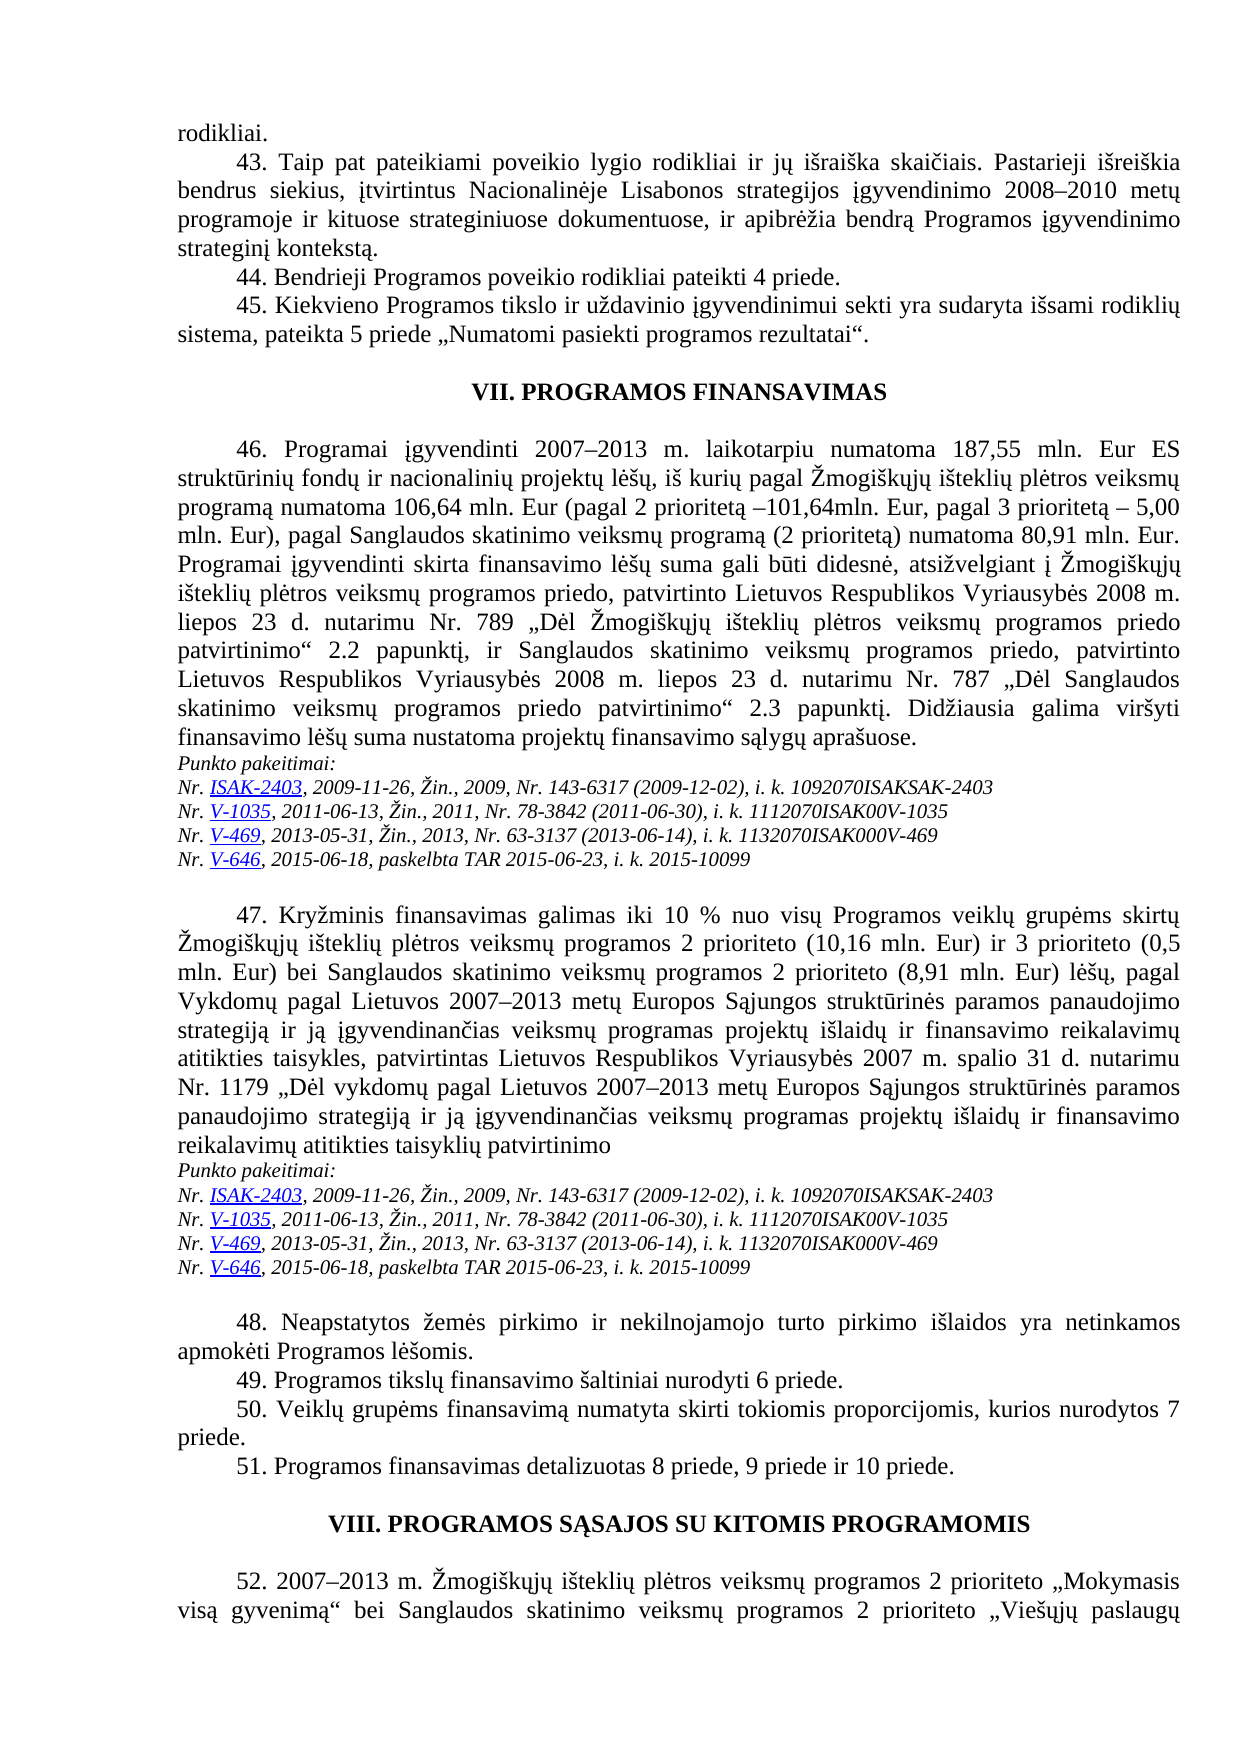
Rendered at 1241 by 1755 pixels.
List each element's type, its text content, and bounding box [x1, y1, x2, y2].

text 49. Programos tikslų finansavimo šaltiniai nurodyti 6 priede. [177, 1365, 1181, 1394]
text 46. Programai įgyvendinti 2007–2013 m. laikotarpiu numatoma 187,55 mln. Eur ES struktūrinių fondų ir nacionalinių projektų lėšų, iš kurių pagal Žmogiškųjų išteklių plėtros veiksmų programą numatoma 106,64 mln. Eur (pagal 2 prioritetą –101,64mln. Eur, pagal 3 prioritetą – 5,00 mln. Eur), pagal Sanglaudos skatinimo veiksmų programą (2 prioritetą) numatoma 80,91 mln. Eur. Programai įgyvendinti skirta finansavimo lėšų suma gali būti didesnė, atsižvelgiant į Žmogiškųjų išteklių plėtros veiksmų programos priedo, patvirtinto Lietuvos Respublikos Vyriausybės 2008 m. liepos 23 d. nutarimu Nr. 789 „Dėl Žmogiškųjų išteklių plėtros veiksmų programos priedo patvirtinimo“ 2.2 papunktį, ir Sanglaudos skatinimo veiksmų programos priedo, patvirtinto Lietuvos Respublikos Vyriausybės 2008 m. liepos 23 d. nutarimu Nr. 787 „Dėl Sanglaudos skatinimo veiksmų programos priedo patvirtinimo“ 2.3 papunktį. Didžiausia galima viršyti finansavimo lėšų suma nustatoma projektų finansavimo sąlygų aprašuose. [177, 434, 1181, 751]
text 44. Bendrieji Programos poveikio rodikliai pateikti 4 priede. [177, 262, 1181, 291]
text 47. Kryžminis finansavimas galimas iki 10 % nuo visų Programos veiklų grupėms skirtų Žmogiškųjų išteklių plėtros veiksmų programos 2 prioriteto (10,16 mln. Eur) ir 3 prioriteto (0,5 mln. Eur) bei Sanglaudos skatinimo veiksmų programos 2 prioriteto (8,91 mln. Eur) lėšų, pagal Vykdomų pagal Lietuvos 2007–2013 metų Europos Sąjungos struktūrinės paramos panaudojimo strategiją ir ją įgyvendinančias veiksmų programas projektų išlaidų ir finansavimo reikalavimų atitikties taisykles, patvirtintas Lietuvos Respublikos Vyriausybės 2007 m. spalio 31 d. nutarimu Nr. 1179 „Dėl vykdomų pagal Lietuvos 2007–2013 metų Europos Sąjungos struktūrinės paramos panaudojimo strategiją ir ją įgyvendinančias veiksmų programas projektų išlaidų ir finansavimo reikalavimų atitikties taisyklių patvirtinimo [177, 900, 1181, 1158]
text Nr. V-1035, 2011-06-13, Žin., 2011, Nr. 78-3842 (2011-06-30), i. k. 1112070ISAK00V-1035 [177, 799, 1181, 823]
text 43. Taip pat pateikiami poveikio lygio rodikliai ir jų išraiška skaičiais. Pastarieji išreiškia bendrus siekius, įtvirtintus Nacionalinėje Lisabonos strategijos įgyvendinimo 2008–2010 metų programoje ir kituose strateginiuose dokumentuose, ir apibrėžia bendrą Programos įgyvendinimo strateginį kontekstą. [177, 147, 1181, 262]
text Nr. V-646, 2015-06-18, paskelbta TAR 2015-06-23, i. k. 2015-10099 [177, 847, 1181, 871]
text Punkto pakeitimai: [177, 751, 1181, 775]
text rodikliai. [177, 118, 1181, 147]
text VII. Programos FINANSAVIMAS [177, 377, 1181, 406]
text Nr. ISAK-2403, 2009-11-26, Žin., 2009, Nr. 143-6317 (2009-12-02), i. k. 1092070ISAKSAK-2403 [177, 1182, 1181, 1207]
text 51. Programos finansavimas detalizuotas 8 priede, 9 priede ir 10 priede. [177, 1451, 1181, 1480]
text 50. Veiklų grupėms finansavimą numatyta skirti tokiomis proporcijomis, kurios nurodytos 7 priede. [177, 1394, 1181, 1451]
text Nr. V-469, 2013-05-31, Žin., 2013, Nr. 63-3137 (2013-06-14), i. k. 1132070ISAK000V-469 [177, 1231, 1181, 1255]
text Punkto pakeitimai: [177, 1158, 1181, 1182]
text VIII. PROGRAMOS SĄSAJOS SU KITOMIS PROGRAMOMIS [177, 1509, 1181, 1537]
text 52. 2007–2013 m. Žmogiškųjų išteklių plėtros veiksmų programos 2 prioriteto „Mokymasis visą gyvenimą“ bei Sanglaudos skatinimo veiksmų programos 2 prioriteto „Viešųjų paslaugų [177, 1566, 1181, 1624]
text 48. Neapstatytos žemės pirkimo ir nekilnojamojo turto pirkimo išlaidos yra netinkamos apmokėti Programos lėšomis. [177, 1307, 1181, 1365]
text Nr. ISAK-2403, 2009-11-26, Žin., 2009, Nr. 143-6317 (2009-12-02), i. k. 1092070ISAKSAK-2403 [177, 775, 1181, 799]
text 45. Kiekvieno Programos tikslo ir uždavinio įgyvendinimui sekti yra sudaryta išsami rodiklių sistema, pateikta 5 priede „Numatomi pasiekti programos rezultatai“. [177, 291, 1181, 348]
text Nr. V-469, 2013-05-31, Žin., 2013, Nr. 63-3137 (2013-06-14), i. k. 1132070ISAK000V-469 [177, 823, 1181, 847]
text Nr. V-1035, 2011-06-13, Žin., 2011, Nr. 78-3842 (2011-06-30), i. k. 1112070ISAK00V-1035 [177, 1207, 1181, 1231]
text Nr. V-646, 2015-06-18, paskelbta TAR 2015-06-23, i. k. 2015-10099 [177, 1255, 1181, 1279]
